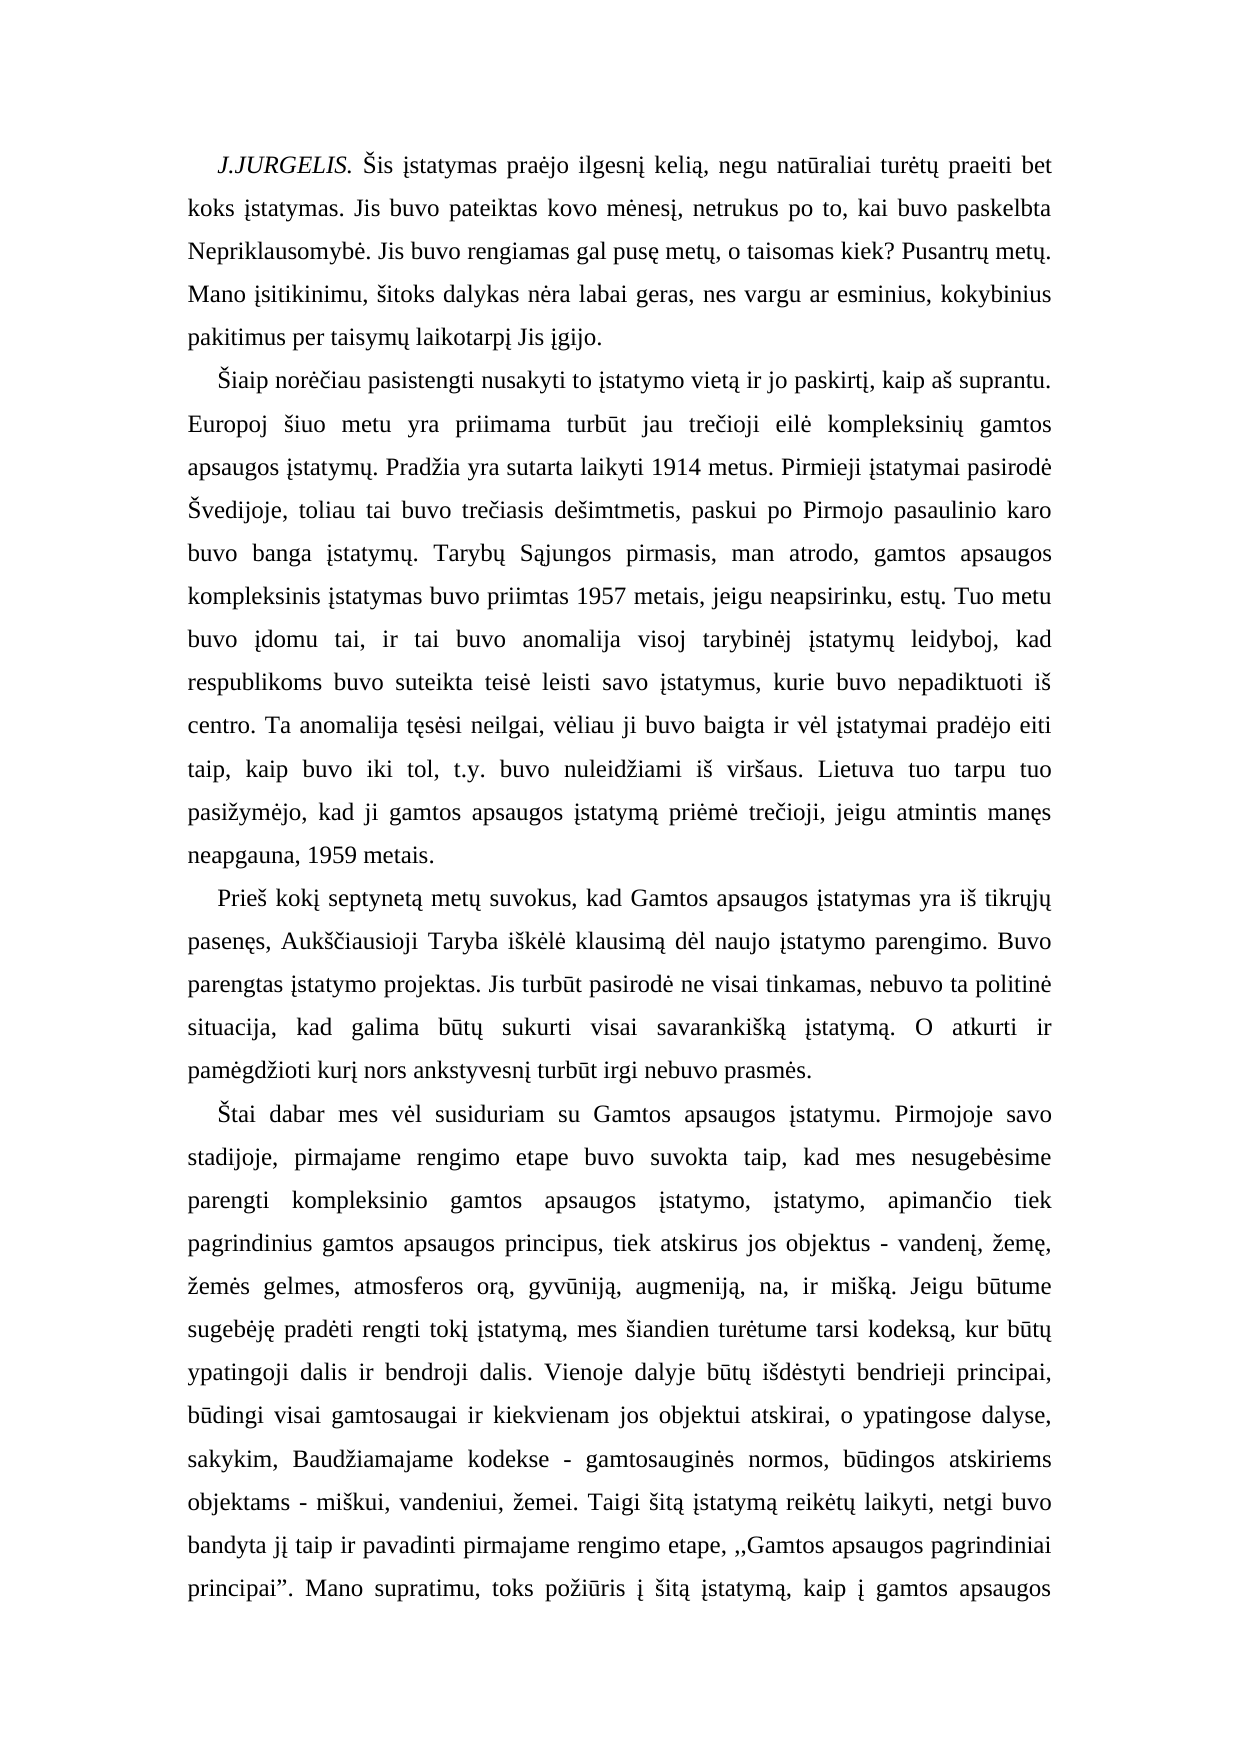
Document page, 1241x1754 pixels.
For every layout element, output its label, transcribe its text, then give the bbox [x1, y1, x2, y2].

text J.JURGELIS. Šis įstatymas praėjo ilgesnį kelią, negu natūraliai turėtų praeiti bet koks įstatymas. Jis buvo pateiktas kovo mėnesį, netrukus po to, kai buvo paskelbta Nepriklausomybė. Jis buvo rengiamas gal pusę metų, o taisomas kiek? Pusantrų metų. Mano įsitikinimu, šitoks dalykas nėra labai geras, nes vargu ar esminius, kokybinius pakitimus per taisymų laikotarpį Jis įgijo. [187, 150, 1053, 351]
text Prieš kokį septynetą metų suvokus, kad Gamtos apsaugos įstatymas yra iš tikrųjų pasenęs, Aukščiausioji Taryba iškėlė klausimą dėl naujo įstatymo parengimo. Buvo parengtas įstatymo projektas. Jis turbūt pasirodė ne visai tinkamas, nebuvo ta politinė situacija, kad galima būtų sukurti visai savarankišką įstatymą. O atkurti ir pamėgdžioti kurį nors ankstyvesnį turbūt irgi nebuvo prasmės. [187, 883, 1053, 1084]
text Štai dabar mes vėl susiduriam su Gamtos apsaugos įstatymu. Pirmojoje savo stadijoje, pirmajame rengimo etape buvo suvokta taip, kad mes nesugebėsime parengti kompleksinio gamtos apsaugos įstatymo, įstatymo, apimančio tiek pagrindinius gamtos apsaugos principus, tiek atskirus jos objektus - vandenį, žemę, žemės gelmes, atmosferos orą, gyvūniją, augmeniją, na, ir mišką. Jeigu būtume sugebėję pradėti rengti tokį įstatymą, mes šiandien turėtume tarsi kodeksą, kur būtų ypatingoji dalis ir bendroji dalis. Vienoje dalyje būtų išdėstyti bendrieji principai, būdingi visai gamtosaugai ir kiekvienam jos objektui atskirai, o ypatingose dalyse, sakykim, Baudžiamajame kodekse - gamtosauginės normos, būdingos atskiriems objektams - miškui, vandeniui, žemei. Taigi šitą įstatymą reikėtų laikyti, netgi buvo bandyta jį taip ir pavadinti pirmajame rengimo etape, ,,Gamtos apsaugos pagrindiniai principai”. Mano supratimu, toks požiūris į šitą įstatymą, kaip į gamtos apsaugos [187, 1099, 1053, 1602]
text Šiaip norėčiau pasistengti nusakyti to įstatymo vietą ir jo paskirtį, kaip aš suprantu. Europoj šiuo metu yra priimama turbūt jau trečioji eilė kompleksinių gamtos apsaugos įstatymų. Pradžia yra sutarta laikyti 1914 metus. Pirmieji įstatymai pasirodė Švedijoje, toliau tai buvo trečiasis dešimtmetis, paskui po Pirmojo pasaulinio karo buvo banga įstatymų. Tarybų Sąjungos pirmasis, man atrodo, gamtos apsaugos kompleksinis įstatymas buvo priimtas 1957 metais, jeigu neapsirinku, estų. Tuo metu buvo įdomu tai, ir tai buvo anomalija visoj tarybinėj įstatymų leidyboj, kad respublikoms buvo suteikta teisė leisti savo įstatymus, kurie buvo nepadiktuoti iš centro. Ta anomalija tęsėsi neilgai, vėliau ji buvo baigta ir vėl įstatymai pradėjo eiti taip, kaip buvo iki tol, t.y. buvo nuleidžiami iš viršaus. Lietuva tuo tarpu tuo pasižymėjo, kad ji gamtos apsaugos įstatymą priėmė trečioji, jeigu atmintis manęs neapgauna, 1959 metais. [187, 366, 1053, 869]
